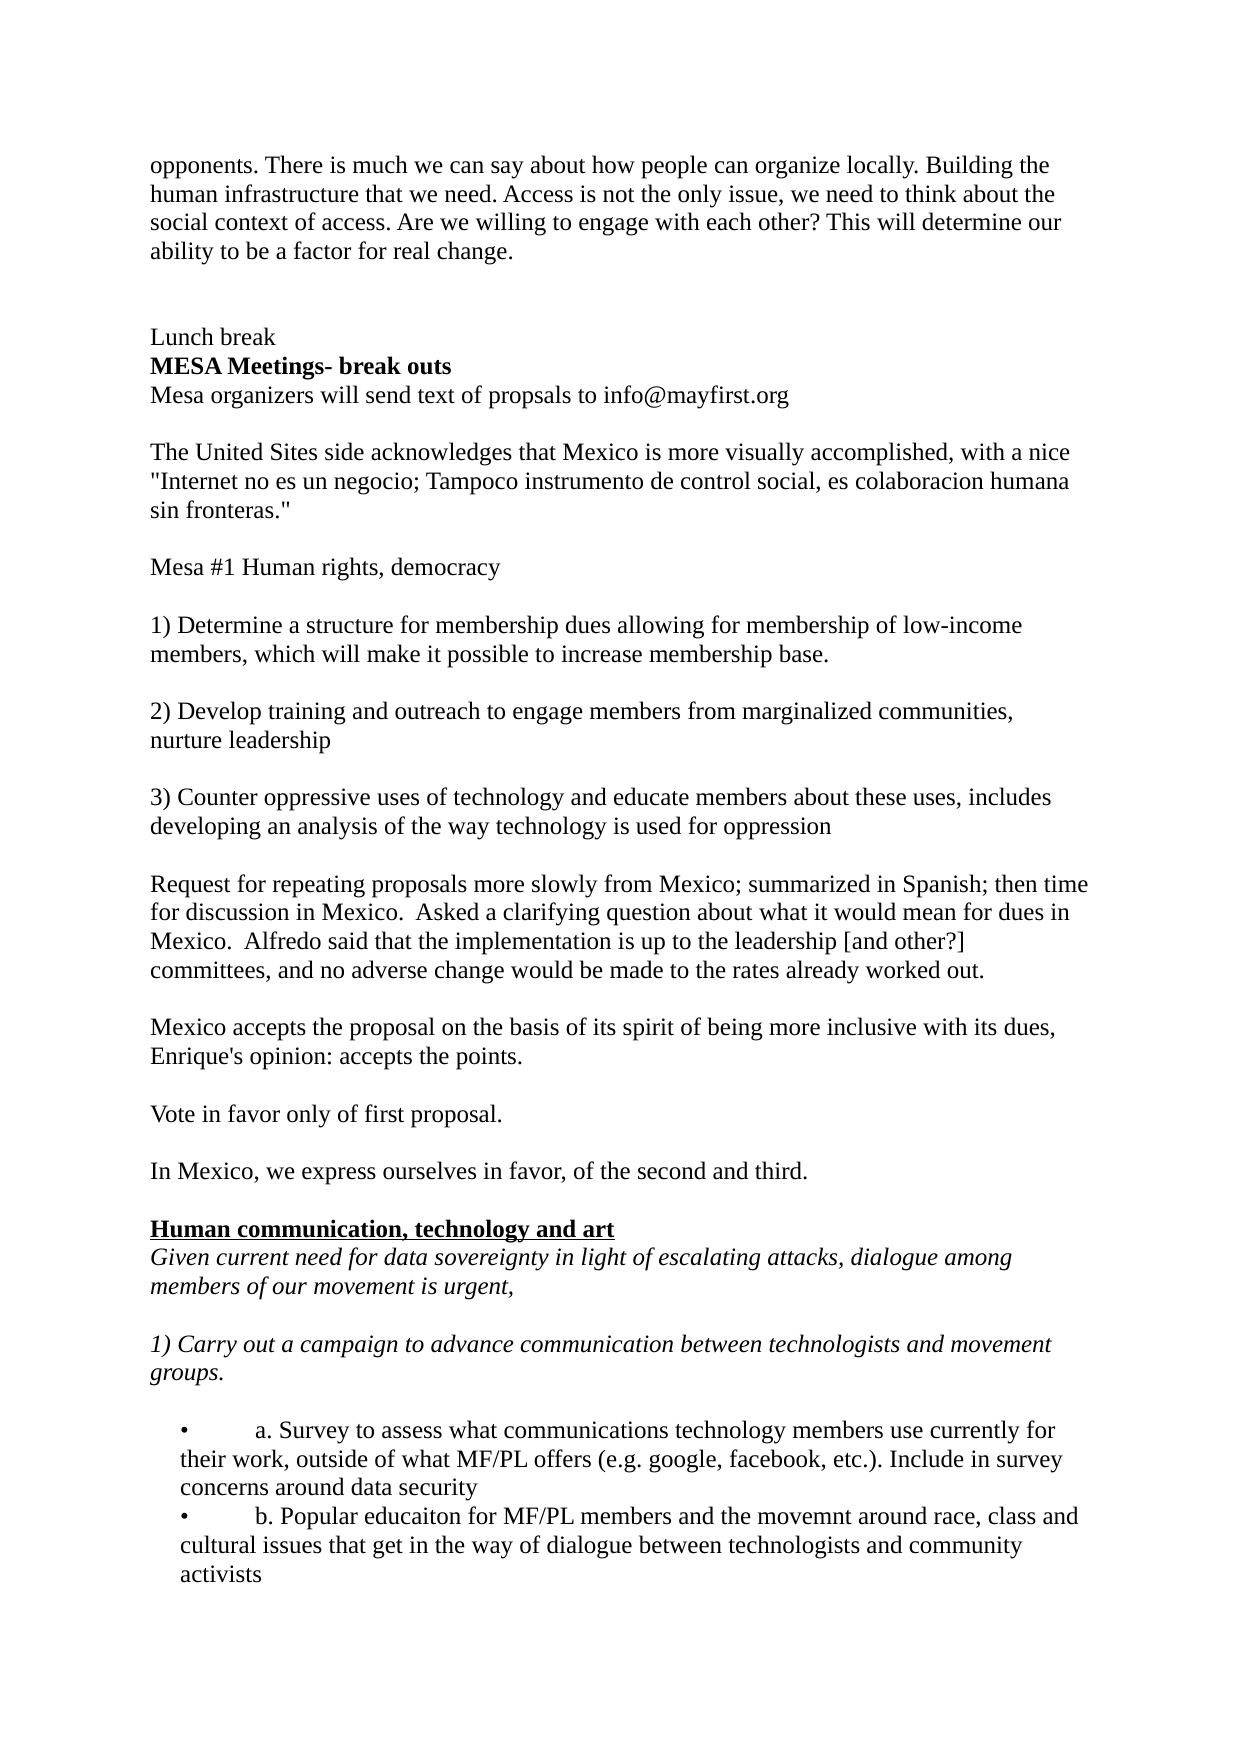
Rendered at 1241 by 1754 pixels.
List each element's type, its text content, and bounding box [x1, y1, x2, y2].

list a. Survey to assess what communications technology members use currently for their work, outside of what MF/PL offers (e.g. google, facebook, etc.). Include in survey concerns around data security [180, 1415, 1090, 1501]
text opponents. There is much we can say about how people can organize locally. Building the human infrastructure that we need. Access is not the only issue, we need to think about the social context of access. Are we willing to engage with each other? This will determine our ability to be a factor for real change. Lunch break MESA Meetings- break outs Mesa organizers will send text of propsals to info@mayfirst.org The United Sites side acknowledges that Mexico is more visually accomplished, with a nice "Internet no es un negocio; Tampoco instrumento de control social, es colaboracion humana sin fronteras." Mesa #1 Human rights, democracy 1) Determine a structure for membership dues allowing for membership of low-income members, which will make it possible to increase membership base. 2) Develop training and outreach to engage members from marginalized communities, nurture leadership 3) Counter oppressive uses of technology and educate members about these uses, includes developing an analysis of the way technology is used for oppression Request for repeating proposals more slowly from Mexico; summarized in Spanish; then time for discussion in Mexico. Asked a clarifying question about what it would mean for dues in Mexico. Alfredo said that the implementation is up to the leadership [and other?] committees, and no adverse change would be made to the rates already worked out. Mexico accepts the proposal on the basis of its spirit of being more inclusive with its dues, Enrique's opinion: accepts the points. Vote in favor only of first proposal. In Mexico, we express ourselves in favor, of the second and third. Human communication, technology and art Given current need for data sovereignty in light of escalating attacks, dialogue among members of our movement is urgent, 1) Carry out a campaign to advance communication between technologists and movement groups. [150, 150, 1090, 1415]
list b. Popular educaiton for MF/PL members and the movemnt around race, class and cultural issues that get in the way of dialogue between technologists and community activists [180, 1501, 1090, 1587]
